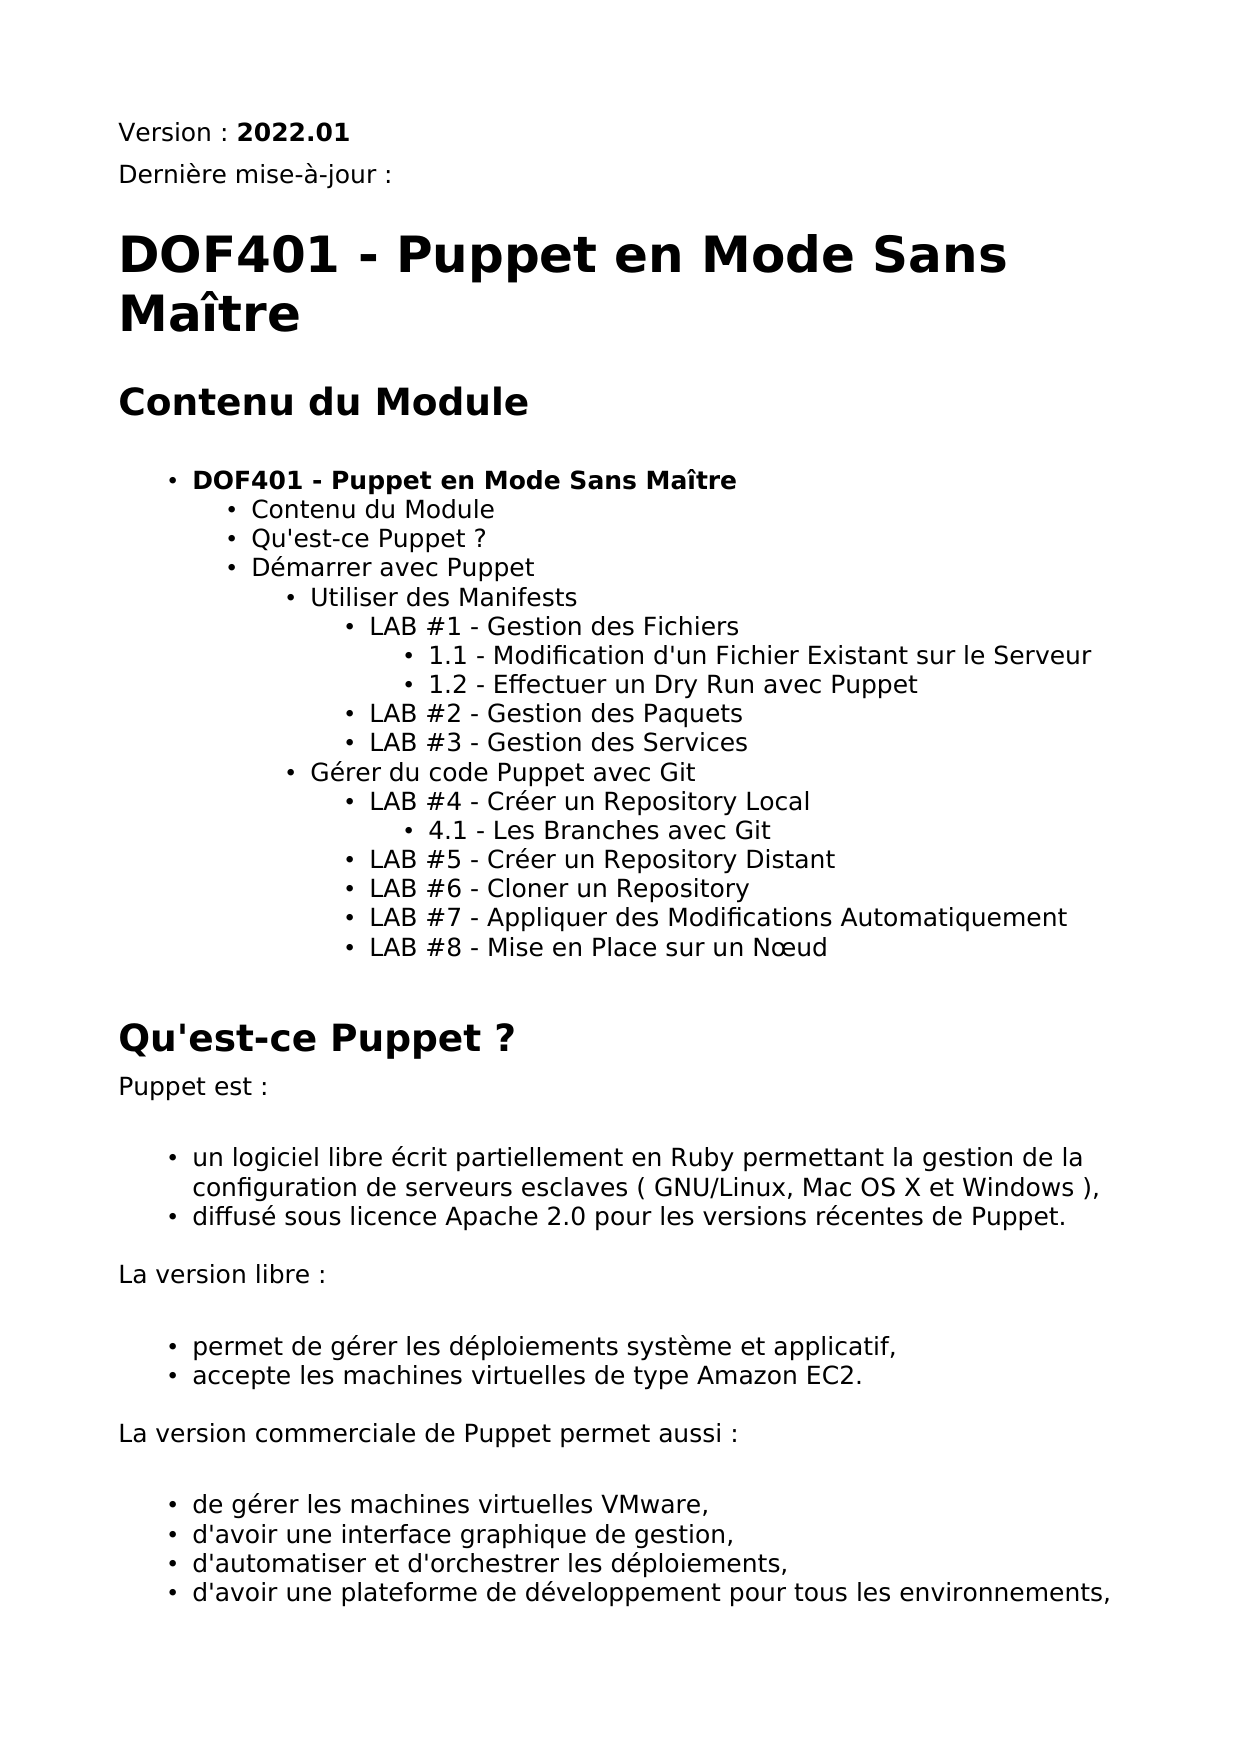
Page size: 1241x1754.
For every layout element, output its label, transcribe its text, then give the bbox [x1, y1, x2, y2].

text Dernière mise-à-jour : [118, 160, 1122, 189]
list 1.2 - Effectuer un Dry Run avec Puppet [413, 670, 1122, 699]
list LAB #6 - Cloner un Repository [354, 874, 1122, 903]
subtitle Contenu du Module [118, 380, 1122, 424]
list Gérer du code Puppet avec Git [295, 758, 1122, 787]
list LAB #7 - Appliquer des Modifications Automatiquement [354, 903, 1122, 933]
list LAB #8 - Mise en Place sur un Nœud [354, 933, 1122, 962]
subtitle Qu'est-ce Puppet ? [118, 1016, 1122, 1060]
list Utiliser des Manifests [295, 583, 1122, 612]
list LAB #4 - Créer un Repository Local [354, 787, 1122, 816]
list LAB #1 - Gestion des Fichiers [354, 612, 1122, 641]
list un logiciel libre écrit partiellement en Ruby permettant la gestion de la configuration de serveurs esclaves ( GNU/Linux, Mac OS X et Windows ), [177, 1144, 1122, 1202]
list diffusé sous licence Apache 2.0 pour les versions récentes de Puppet. [177, 1202, 1122, 1231]
list LAB #3 - Gestion des Services [354, 728, 1122, 758]
subtitle DOF401 - Puppet en Mode Sans Maître [118, 226, 1122, 343]
list d'avoir une plateforme de développement pour tous les environnements, [177, 1578, 1122, 1607]
list d'automatiser et d'orchestrer les déploiements, [177, 1549, 1122, 1578]
list 4.1 - Les Branches avec Git [413, 816, 1122, 845]
list Qu'est-ce Puppet ? [236, 524, 1122, 553]
list Contenu du Module [236, 495, 1122, 524]
list LAB #2 - Gestion des Paquets [354, 699, 1122, 728]
list DOF401 - Puppet en Mode Sans Maître [177, 466, 1122, 495]
list d'avoir une interface graphique de gestion, [177, 1520, 1122, 1549]
list 1.1 - Modification d'un Fichier Existant sur le Serveur [413, 641, 1122, 670]
list LAB #5 - Créer un Repository Distant [354, 845, 1122, 874]
list Démarrer avec Puppet [236, 553, 1122, 583]
text La version libre : [118, 1261, 1122, 1290]
text Puppet est : [118, 1072, 1122, 1102]
text Version : 2022.01 [118, 118, 1122, 147]
list de gérer les machines virtuelles VMware, [177, 1491, 1122, 1520]
list accepte les machines virtuelles de type Amazon EC2. [177, 1361, 1122, 1390]
list permet de gérer les déploiements système et applicatif, [177, 1332, 1122, 1361]
text La version commerciale de Puppet permet aussi : [118, 1419, 1122, 1449]
